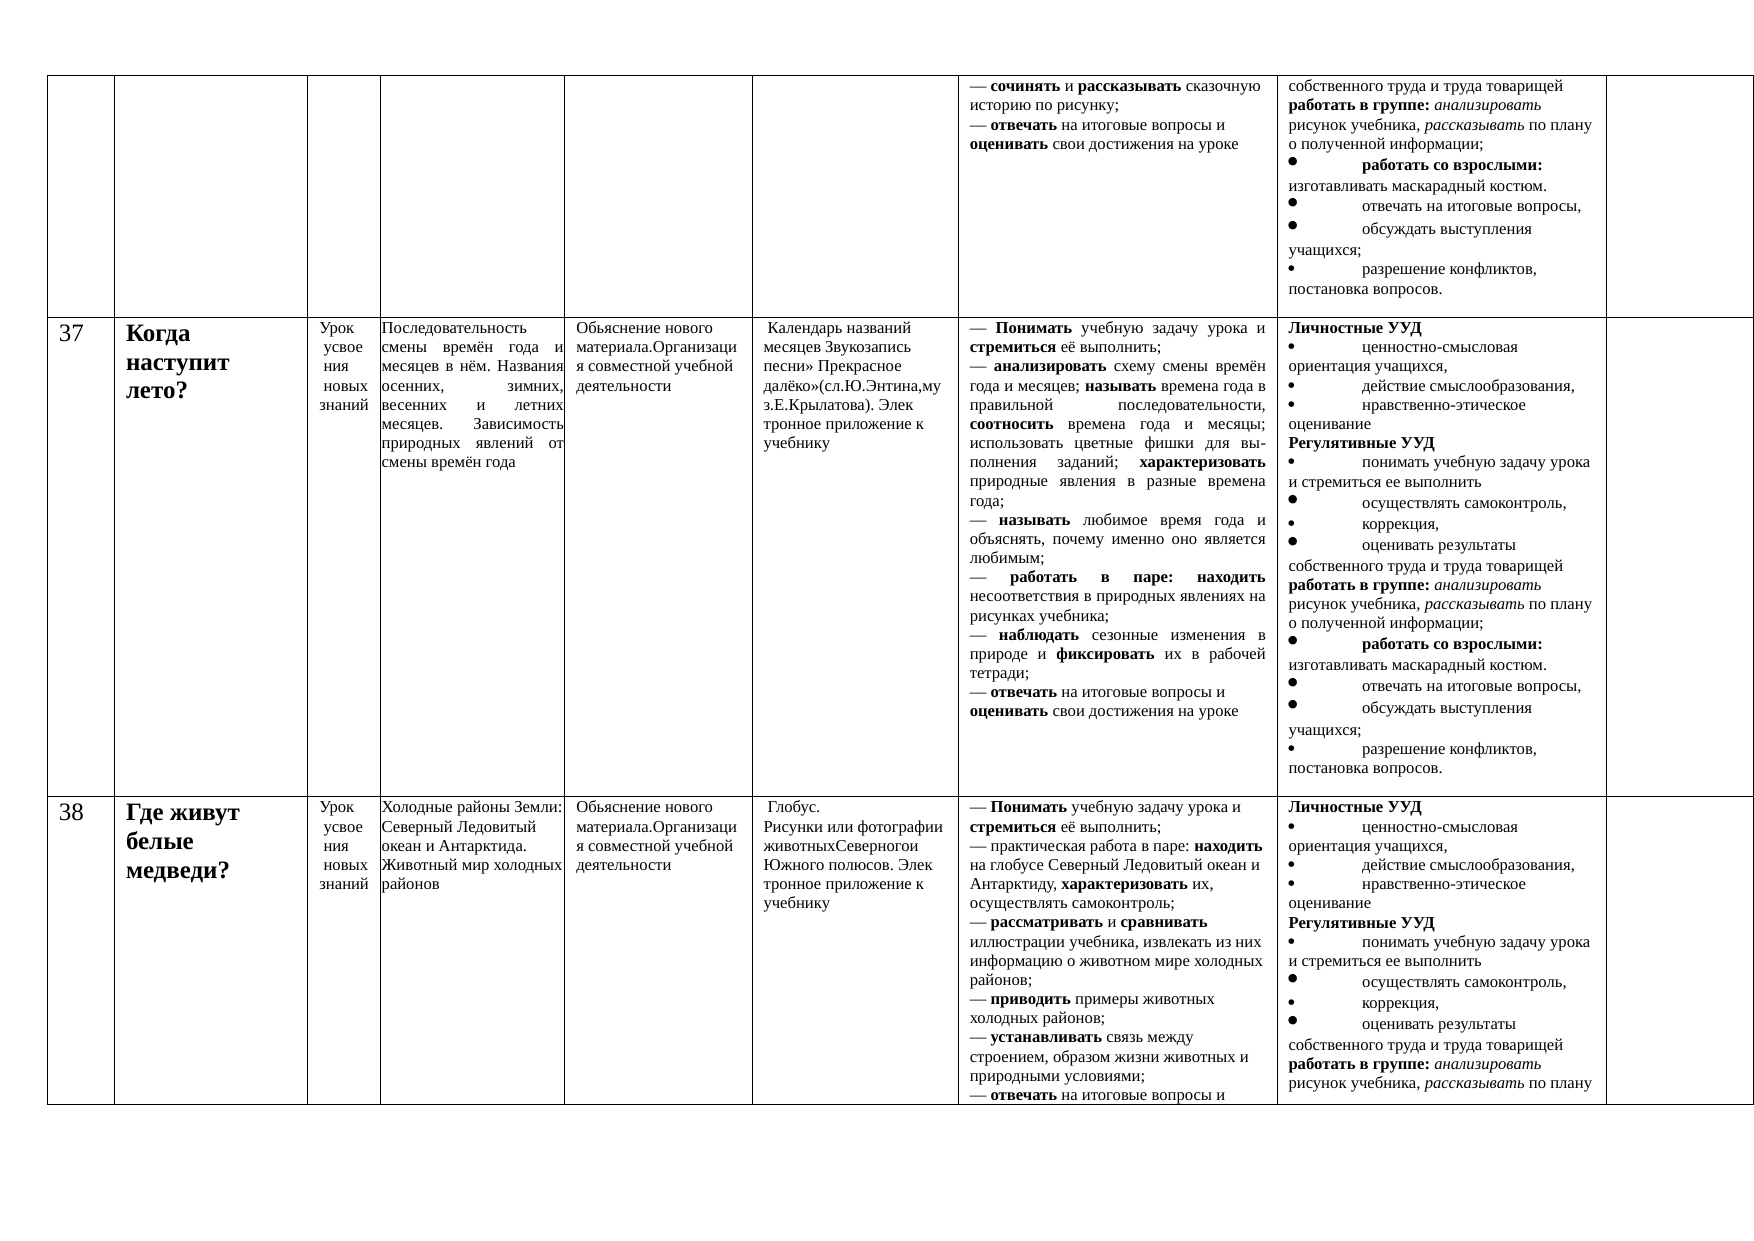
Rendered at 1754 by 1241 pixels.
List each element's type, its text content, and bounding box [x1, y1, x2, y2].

table_cell собственного труда и труда товарищей работать в группе: анализировать рисунок учебника, рассказывать по плану о полученной информации; работать со взрослыми: изготавливать маскарадный костюм. отвечать на итоговые вопросы, обсуждать выступления учащихся; разрешение конфликтов, постановка вопросов. [1278, 76, 1606, 317]
table_cell Личностные УУД ценностно-смысловая ориентация учащихся, действие смыслообразования, нравственно-этическое оценивание Регулятивные УУД понимать учебную задачу урока и стремиться ее выполнить осуществлять самоконтроль, коррекция, оценивать результаты собственного труда и труда товарищей работать в группе: анализировать рисунок учебника, рассказывать по плану о полученной информации; работать со взрослыми: изготавливать маскарадный костюм. отвечать на итоговые вопросы, обсуждать выступления учащихся; разрешение конфликтов, постановка вопросов. [1278, 318, 1606, 796]
table_cell [308, 76, 380, 317]
table_cell Урок усвое ния новых знаний [308, 797, 380, 1104]
table_cell [1607, 797, 1753, 1104]
table_cell — Понимать учебную задачу урока и стремить­ся её выполнить; — анализировать схему смены времён года и месяцев; называть времена года в правильной последовательности, соотносить времена года и месяцы; использовать цветные фишки для вы­полнения заданий; характеризовать природные явления в разные времена года; — называть любимое время года и объяснять, почему именно оно является любимым; — работать в паре: находить несоответствия в природных явлениях на рисунках учебника; — наблюдать сезонные изменения в природе и фиксировать их в рабочей тетради; — отвечать на итоговые вопросы и оценивать свои достижения на уроке [959, 318, 1277, 796]
table_cell [1607, 318, 1753, 796]
table_cell 37 [48, 318, 114, 796]
table_cell Календарь названий месяцев Звукозапись песни» Прекрасное далёко»(сл.Ю.Энтина,муз.Е.Крылатова). Элек тронное приложение к учебнику [753, 318, 958, 796]
table_cell Глобус. Рисунки или фотографии животныхСеверногои Южного полюсов. Элек тронное приложение к учебнику [753, 797, 958, 1104]
table_cell [381, 76, 564, 317]
table_cell Урок усвое ния новых знаний [308, 318, 380, 796]
table_cell Обьяснение нового материала.Организация совместной учебной деятельности [565, 797, 752, 1104]
table_cell Личностные УУД ценностно-смысловая ориентация учащихся, действие смыслообразования, нравственно-этическое оценивание Регулятивные УУД понимать учебную задачу урока и стремиться ее выполнить осуществлять самоконтроль, коррекция, оценивать результаты собственного труда и труда товарищей работать в группе: анализировать рисунок учебника, рассказывать по плану [1278, 797, 1606, 1104]
table_cell Где живут белые медведи? [115, 797, 307, 1104]
table_cell — Понимать учебную задачу урока и стремить­ся её выполнить; — практическая работа в паре: находить на глобусе Северный Ледовитый океан и Антаркти­ду, характеризовать их, осуществлять самокон­троль; — рассматривать и сравнивать иллюстрации учебника, извлекать из них информацию о животном мире холодных районов; — приводить примеры животных холодных районов; — устанавливать связь между строением, образом жизни животных и природными условиями; — отвечать на итоговые вопросы и [959, 797, 1277, 1104]
table_cell Обьяснение нового материала.Организация совместной учебной деятельности [565, 318, 752, 796]
table_cell [1607, 76, 1753, 317]
table_cell Холодные районы Земли: Северный Ледовитый океан и Антарктида. Животный мир холодных районов [381, 797, 564, 1104]
table_cell Когда наступит лето? [115, 318, 307, 796]
table_cell [48, 76, 114, 317]
table_cell 38 [48, 797, 114, 1104]
table_cell [753, 76, 958, 317]
table_cell — сочинять и рассказывать сказочную исто­рию по рисунку; — отвечать на итоговые вопросы и оценивать свои достижения на уроке [959, 76, 1277, 317]
table_cell Последовательность смены времён года и меся­цев в нём. Названия осенних, зимних, весенних и летних месяцев. Зависимость природных явле­ний от смены времён года [381, 471, 564, 796]
table_cell [115, 76, 307, 317]
table_cell [565, 76, 752, 317]
